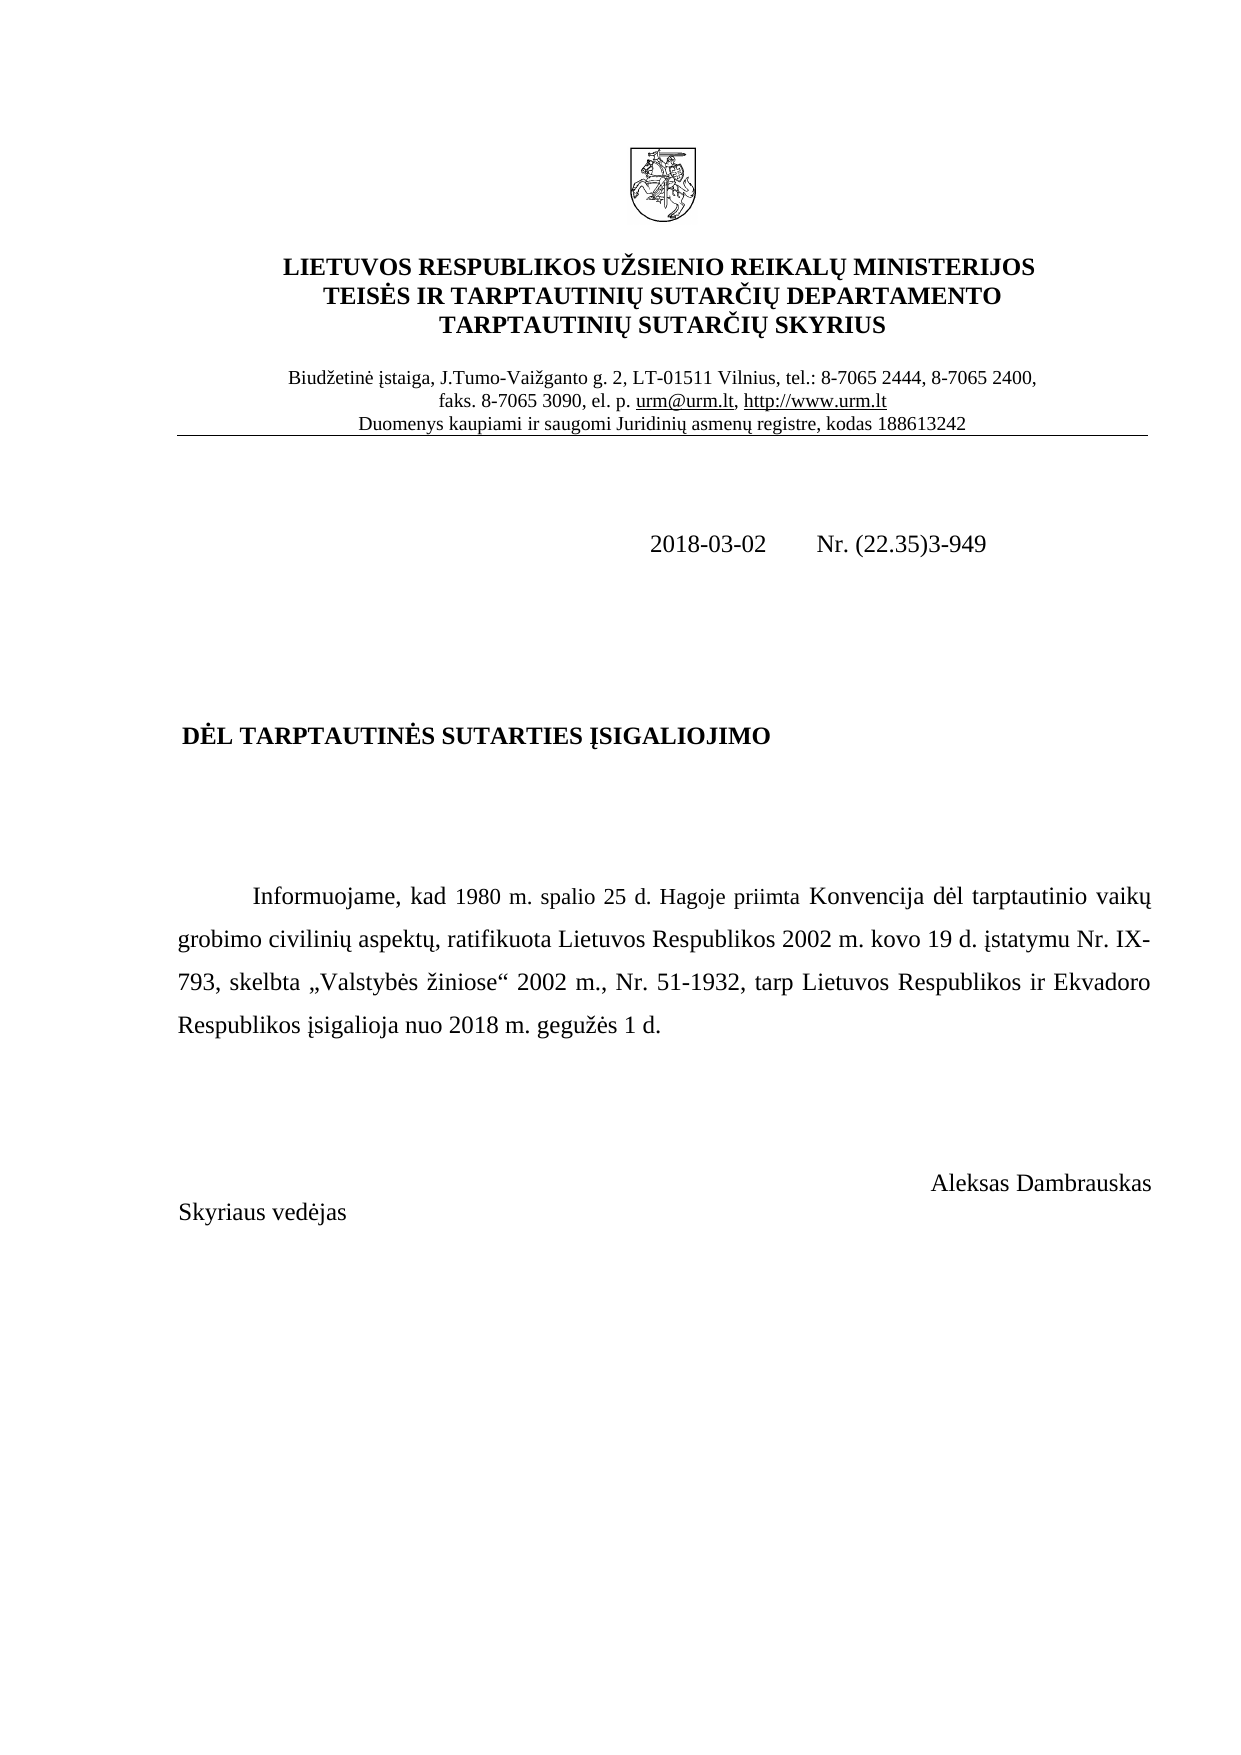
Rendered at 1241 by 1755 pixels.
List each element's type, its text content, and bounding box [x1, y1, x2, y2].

table_header Parašo vieta [665, 1168, 798, 1226]
table_cell 2018-03-02 Nr. (22.35)3-949 [650, 529, 1153, 721]
table_header [177, 436, 1148, 464]
table_cell [182, 529, 650, 721]
table_header [1148, 118, 1153, 529]
table_header Aleksas Dambrauskas [798, 1168, 1152, 1226]
table_header [177, 464, 1148, 529]
table_header LIETUVOS RESPUBLIKOS UŽSIENIO REIKALŲ MINISTERIJOS TEISĖS IR TARPTAUTINIŲ SUTARČIŲ DEPARTAMENTo Tarptautinių sutarčių skyrius Biudžetinė įstaiga, J.Tumo-Vaižganto g. 2, LT-01511 Vilnius, tel.: 8-7065 2444, 8-7065 2400, faks. 8-7065 3090, el. p. urm@urm.lt, http://www.urm.lt Duomenys kaupiami ir saugomi Juridinių asmenų registre, kodas 188613242 [177, 118, 1148, 435]
table_header Skyriaus vedėjas [178, 1168, 664, 1226]
table_cell DĖL TARPTAUTINĖS SUTARTIES ĮSIGALIOJIMO [182, 721, 1153, 838]
text Informuojame, kad 1980 m. spalio 25 d. Hagoje priimta Konvencija dėl tarptautinio vaikų grobimo civilinių aspektų, ratifikuota Lietuvos Respublikos 2002 m. kovo 19 d. įstatymu Nr. IX-793, skelbta „Valstybės žiniose“ 2002 m., Nr. 51-1932, tarp Lietuvos Respublikos ir Ekvadoro Respublikos įsigalioja nuo 2018 m. gegužės 1 d. [177, 881, 1152, 1039]
table_cell [177, 721, 182, 838]
table_cell [177, 529, 182, 721]
